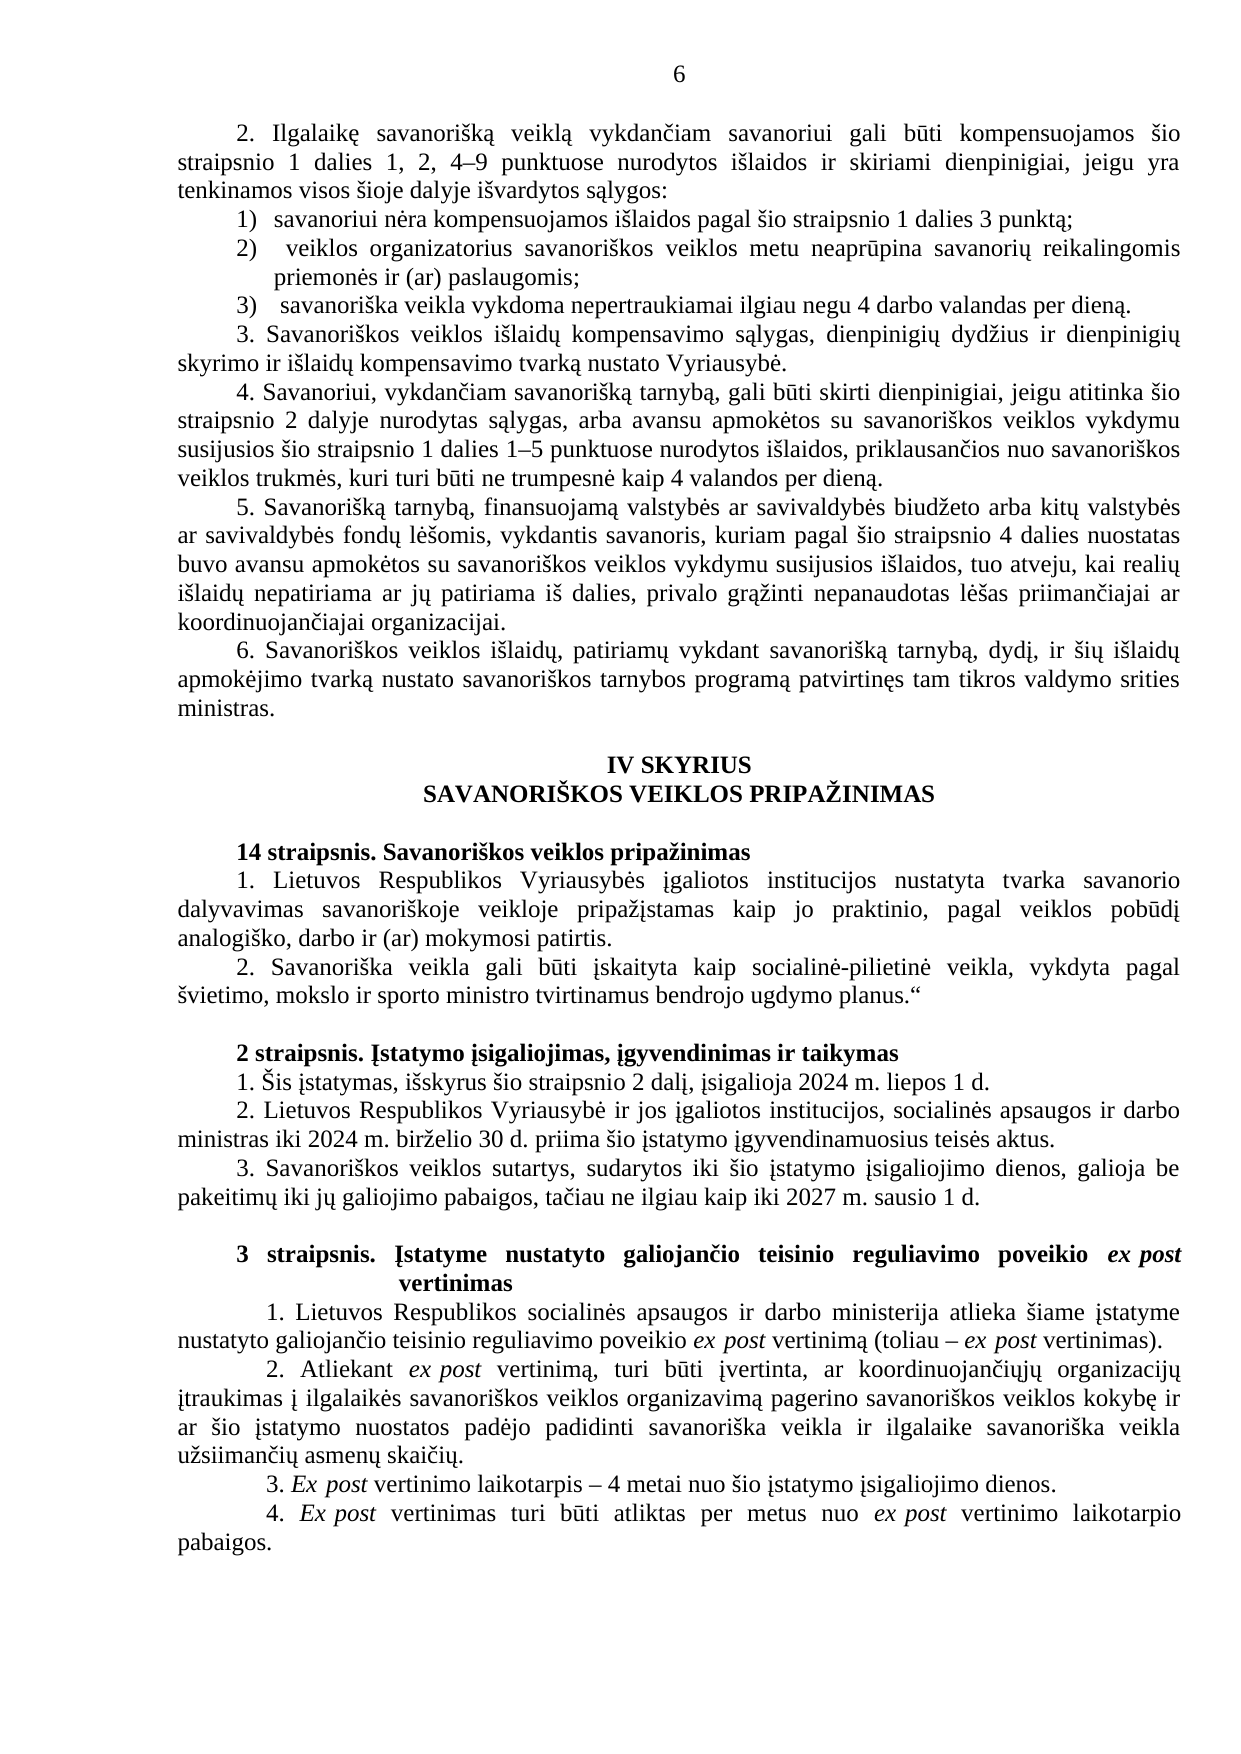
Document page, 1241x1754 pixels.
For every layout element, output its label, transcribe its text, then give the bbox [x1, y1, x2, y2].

text 1. Lietuvos Respublikos socialinės apsaugos ir darbo ministerija atlieka šiame įstatyme nustatyto galiojančio teisinio reguliavimo poveikio ex post vertinimą (toliau – ex post vertinimas). [177, 1297, 1181, 1354]
text 2. Atliekant ex post vertinimą, turi būti įvertinta, ar koordinuojančiųjų organizacijų įtraukimas į ilgalaikės savanoriškos veiklos organizavimą pagerino savanoriškos veiklos kokybę ir ar šio įstatymo nuostatos padėjo padidinti savanoriška veikla ir ilgalaike savanoriška veikla užsiimančių asmenų skaičių. [177, 1354, 1181, 1469]
list savanoriui nėra kompensuojamos išlaidos pagal šio straipsnio 1 dalies 3 punktą; [236, 204, 1181, 233]
text 3. Savanoriškos veiklos sutartys, sudarytos iki šio įstatymo įsigaliojimo dienos, galioja be pakeitimų iki jų galiojimo pabaigos, tačiau ne ilgiau kaip iki 2027 m. sausio 1 d. [177, 1153, 1181, 1211]
text 2. Lietuvos Respublikos Vyriausybė ir jos įgaliotos institucijos, socialinės apsaugos ir darbo ministras iki 2024 m. birželio 30 d. priima šio įstatymo įgyvendinamuosius teisės aktus. [177, 1096, 1181, 1153]
text 4. Ex post vertinimas turi būti atliktas per metus nuo ex post vertinimo laikotarpio pabaigos. [177, 1498, 1181, 1556]
text 2. Ilgalaikę savanorišką veiklą vykdančiam savanoriui gali būti kompensuojamos šio straipsnio 1 dalies 1, 2, 4–9 punktuose nurodytos išlaidos ir skiriami dienpinigiai, jeigu yra tenkinamos visos šioje dalyje išvardytos sąlygos: [177, 118, 1181, 204]
text 3 straipsnis. Įstatyme nustatyto galiojančio teisinio reguliavimo poveikio ex post vertinimas [236, 1239, 1181, 1297]
text 2 straipsnis. Įstatymo įsigaliojimas, įgyvendinimas ir taikymas [177, 1038, 1181, 1067]
text 2. Savanoriška veikla gali būti įskaityta kaip socialinė-pilietinė veikla, vykdyta pagal švietimo, mokslo ir sporto ministro tvirtinamus bendrojo ugdymo planus.“ [177, 952, 1181, 1009]
list savanoriška veikla vykdoma nepertraukiamai ilgiau negu 4 darbo valandas per dieną. [236, 291, 1181, 319]
text 14 straipsnis. Savanoriškos veiklos pripažinimas [177, 837, 1181, 866]
text 5. Savanorišką tarnybą, finansuojamą valstybės ar savivaldybės biudžeto arba kitų valstybės ar savivaldybės fondų lėšomis, vykdantis savanoris, kuriam pagal šio straipsnio 4 dalies nuostatas buvo avansu apmokėtos su savanoriškos veiklos vykdymu susijusios išlaidos, tuo atveju, kai realių išlaidų nepatiriama ar jų patiriama iš dalies, privalo grąžinti nepanaudotas lėšas priimančiajai ar koordinuojančiajai organizacijai. [177, 492, 1181, 636]
text 1. Lietuvos Respublikos Vyriausybės įgaliotos institucijos nustatyta tvarka savanorio dalyvavimas savanoriškoje veikloje pripažįstamas kaip jo praktinio, pagal veiklos pobūdį analogiško, darbo ir (ar) mokymosi patirtis. [177, 866, 1181, 952]
text 6. Savanoriškos veiklos išlaidų, patiriamų vykdant savanorišką tarnybą, dydį, ir šių išlaidų apmokėjimo tvarką nustato savanoriškos tarnybos programą patvirtinęs tam tikros valdymo srities ministras. [177, 636, 1181, 722]
text 4. Savanoriui, vykdančiam savanorišką tarnybą, gali būti skirti dienpinigiai, jeigu atitinka šio straipsnio 2 dalyje nurodytas sąlygas, arba avansu apmokėtos su savanoriškos veiklos vykdymu susijusios šio straipsnio 1 dalies 1–5 punktuose nurodytos išlaidos, priklausančios nuo savanoriškos veiklos trukmės, kuri turi būti ne trumpesnė kaip 4 valandos per dieną. [177, 377, 1181, 492]
text 1. Šis įstatymas, išskyrus šio straipsnio 2 dalį, įsigalioja 2024 m. liepos 1 d. [177, 1067, 1181, 1096]
text 3. Savanoriškos veiklos išlaidų kompensavimo sąlygas, dienpinigių dydžius ir dienpinigių skyrimo ir išlaidų kompensavimo tvarką nustato Vyriausybė. [177, 319, 1181, 377]
text IV SKYRIUS [177, 751, 1181, 779]
text SAVANORIŠKOS VEIKLOS PRIPAŽINIMAS [177, 779, 1181, 808]
list veiklos organizatorius savanoriškos veiklos metu neaprūpina savanorių reikalingomis priemonės ir (ar) paslaugomis; [236, 233, 1181, 291]
text 3. Ex post vertinimo laikotarpis – 4 metai nuo šio įstatymo įsigaliojimo dienos. [177, 1469, 1181, 1498]
